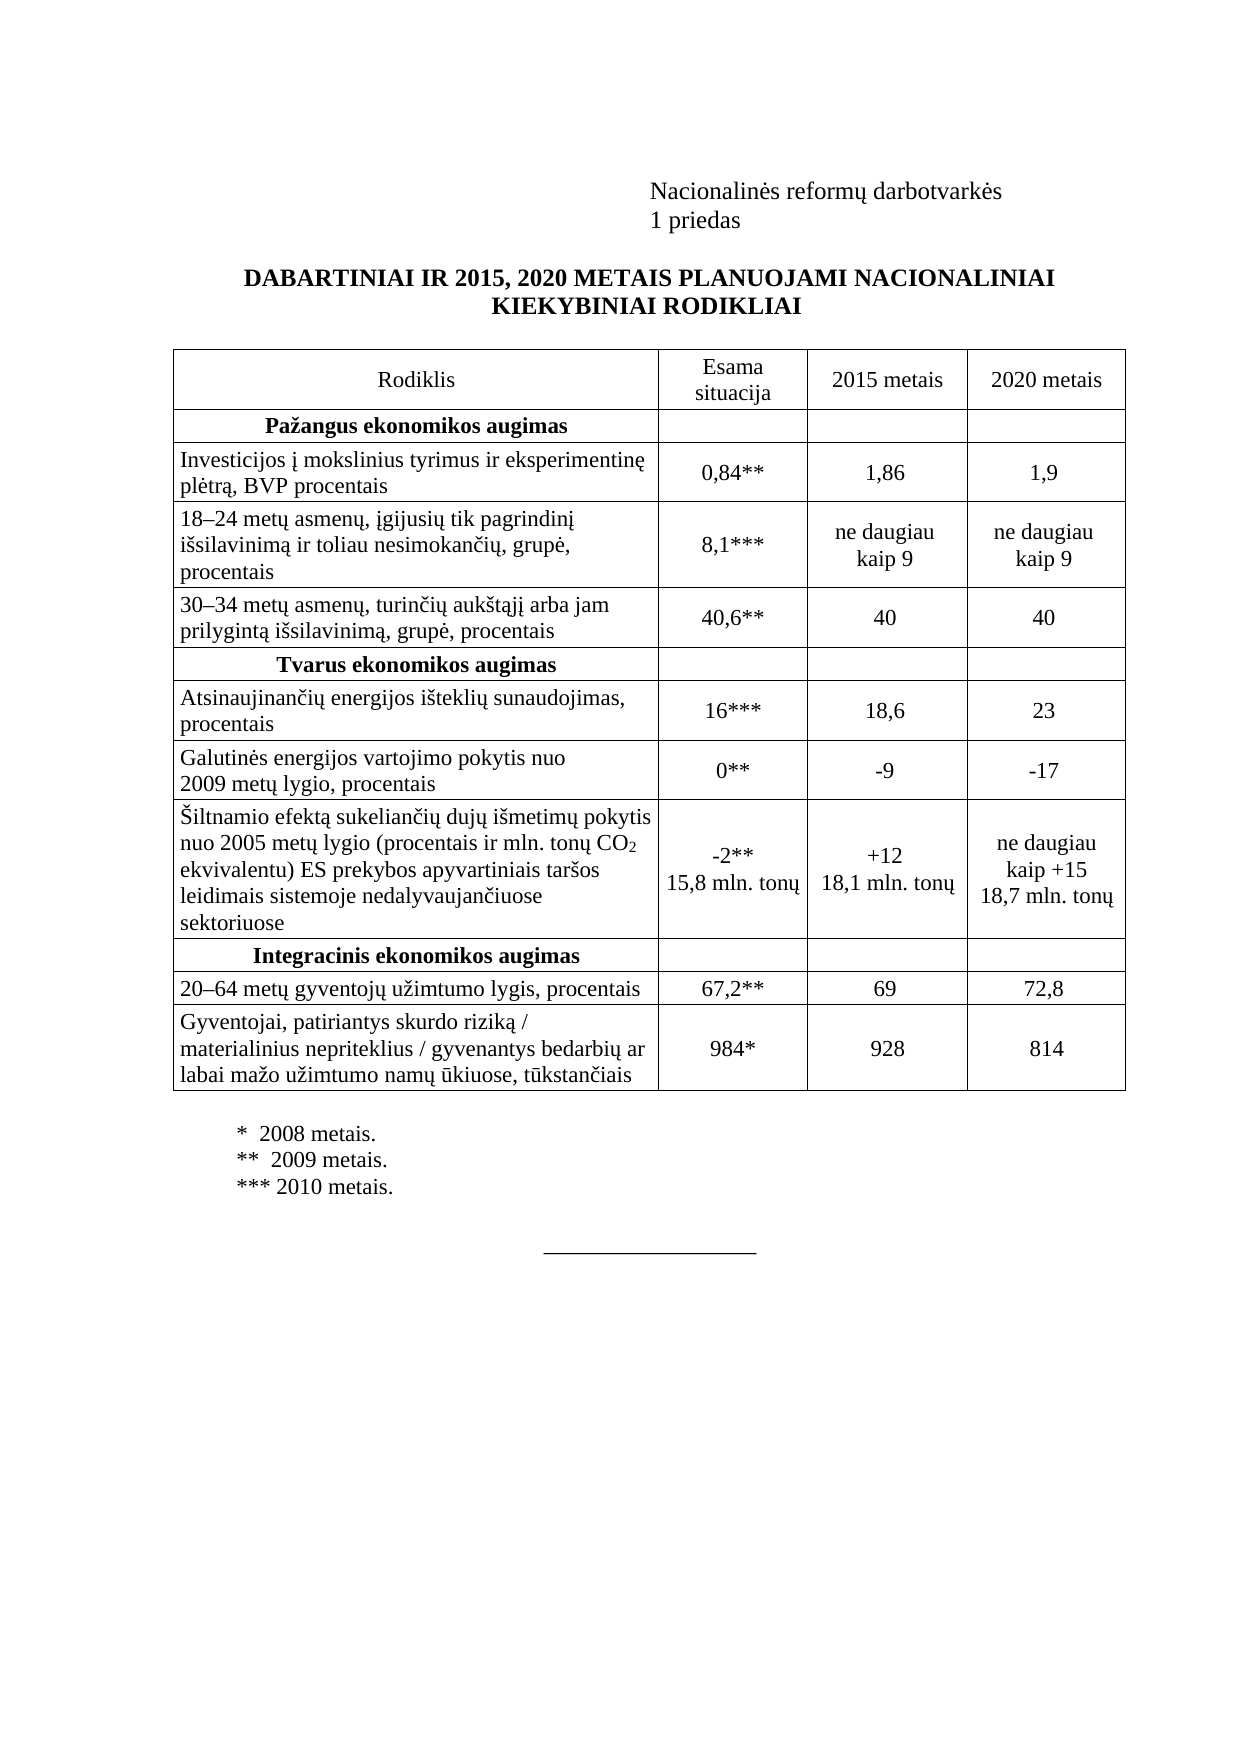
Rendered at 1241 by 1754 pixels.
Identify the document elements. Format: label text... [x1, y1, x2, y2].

text Dabartiniai ir 2015, 2020 METAiS planuojami NACIONALINIai KIEKYBINIai RODIKLIai [177, 263, 1122, 320]
text _________________ [177, 1228, 1122, 1257]
table_header Esama situacija [659, 350, 807, 408]
table_cell 23 [968, 681, 1125, 739]
table_cell Atsinaujinančių energijos išteklių sunaudojimas, procentais [174, 681, 658, 739]
table_cell -2** 15,8 mln. tonų [659, 800, 807, 938]
table_cell Šiltnamio efektą sukeliančių dujų išmetimų pokytis nuo 2005 metų lygio (procentais ir mln. tonų CO2 ekvivalentu) ES prekybos apyvartiniais taršos leidimais sistemoje nedalyvaujančiuose sektoriuose [174, 800, 658, 938]
table_cell -17 [968, 741, 1125, 799]
table_cell [808, 939, 967, 971]
table_cell 984* [659, 1005, 807, 1090]
table_cell 8,1*** [659, 502, 807, 587]
table_cell 20–64 metų gyventojų užimtumo lygis, procentais [174, 972, 658, 1004]
table_cell [808, 410, 967, 442]
table_cell ne daugiau kaip 9 [808, 502, 967, 587]
table_cell 0,84** [659, 443, 807, 501]
table_cell [659, 939, 807, 971]
text *** 2010 metais. [177, 1173, 1122, 1199]
table_cell Tvarus ekonomikos augimas [174, 648, 658, 680]
table_cell Pažangus ekonomikos augimas [174, 410, 658, 442]
table_cell 18–24 metų asmenų, įgijusių tik pagrindinį išsilavinimą ir toliau nesimokančių, grupė, procentais [174, 502, 658, 587]
table_cell ne daugiau kaip +15 18,7 mln. tonų [968, 800, 1125, 938]
table_header 2015 metais [808, 350, 967, 408]
table_cell 72,8 [968, 972, 1125, 1004]
table_cell Gyventojai, patiriantys skurdo riziką / materialinius nepriteklius / gyvenantys bedarbių ar labai mažo užimtumo namų ūkiuose, tūkstančiais [174, 1005, 658, 1090]
table_cell 1,9 [968, 443, 1125, 501]
table_cell Investicijos į mokslinius tyrimus ir eksperimentinę plėtrą, BVP procentais [174, 443, 658, 501]
table_cell [968, 939, 1125, 971]
table_cell +12 18,1 mln. tonų [808, 800, 967, 938]
table_cell 0** [659, 741, 807, 799]
text 1 priedas [649, 205, 1122, 234]
table_cell 67,2** [659, 972, 807, 1004]
table_cell Integracinis ekonomikos augimas [174, 939, 658, 971]
table_cell 814 [968, 1005, 1125, 1090]
table_cell 18,6 [808, 681, 967, 739]
table_cell 40 [808, 588, 967, 647]
table_cell -9 [808, 741, 967, 799]
table_cell 928 [808, 1005, 967, 1090]
table_cell [659, 410, 807, 442]
table_cell 69 [808, 972, 967, 1004]
table_cell [968, 648, 1125, 680]
table_cell 40 [968, 588, 1125, 647]
table_cell 30–34 metų asmenų, turinčių aukštąjį arba jam prilygintą išsilavinimą, grupė, procentais [174, 588, 658, 647]
text * 2008 metais. [177, 1120, 1122, 1146]
table_cell Galutinės energijos vartojimo pokytis nuo 2009 metų lygio, procentais [174, 741, 658, 799]
table_header Rodiklis [174, 350, 658, 408]
text ** 2009 metais. [177, 1146, 1122, 1173]
table_cell 1,86 [808, 443, 967, 501]
table_cell [808, 648, 967, 680]
table_cell 40,6** [659, 588, 807, 647]
table_header 2020 metais [968, 350, 1125, 408]
text Nacionalinės reformų darbotvarkės [649, 176, 1122, 205]
table_cell [968, 410, 1125, 442]
table_cell ne daugiau kaip 9 [968, 502, 1125, 587]
table_cell 16*** [659, 681, 807, 739]
table_cell [659, 648, 807, 680]
